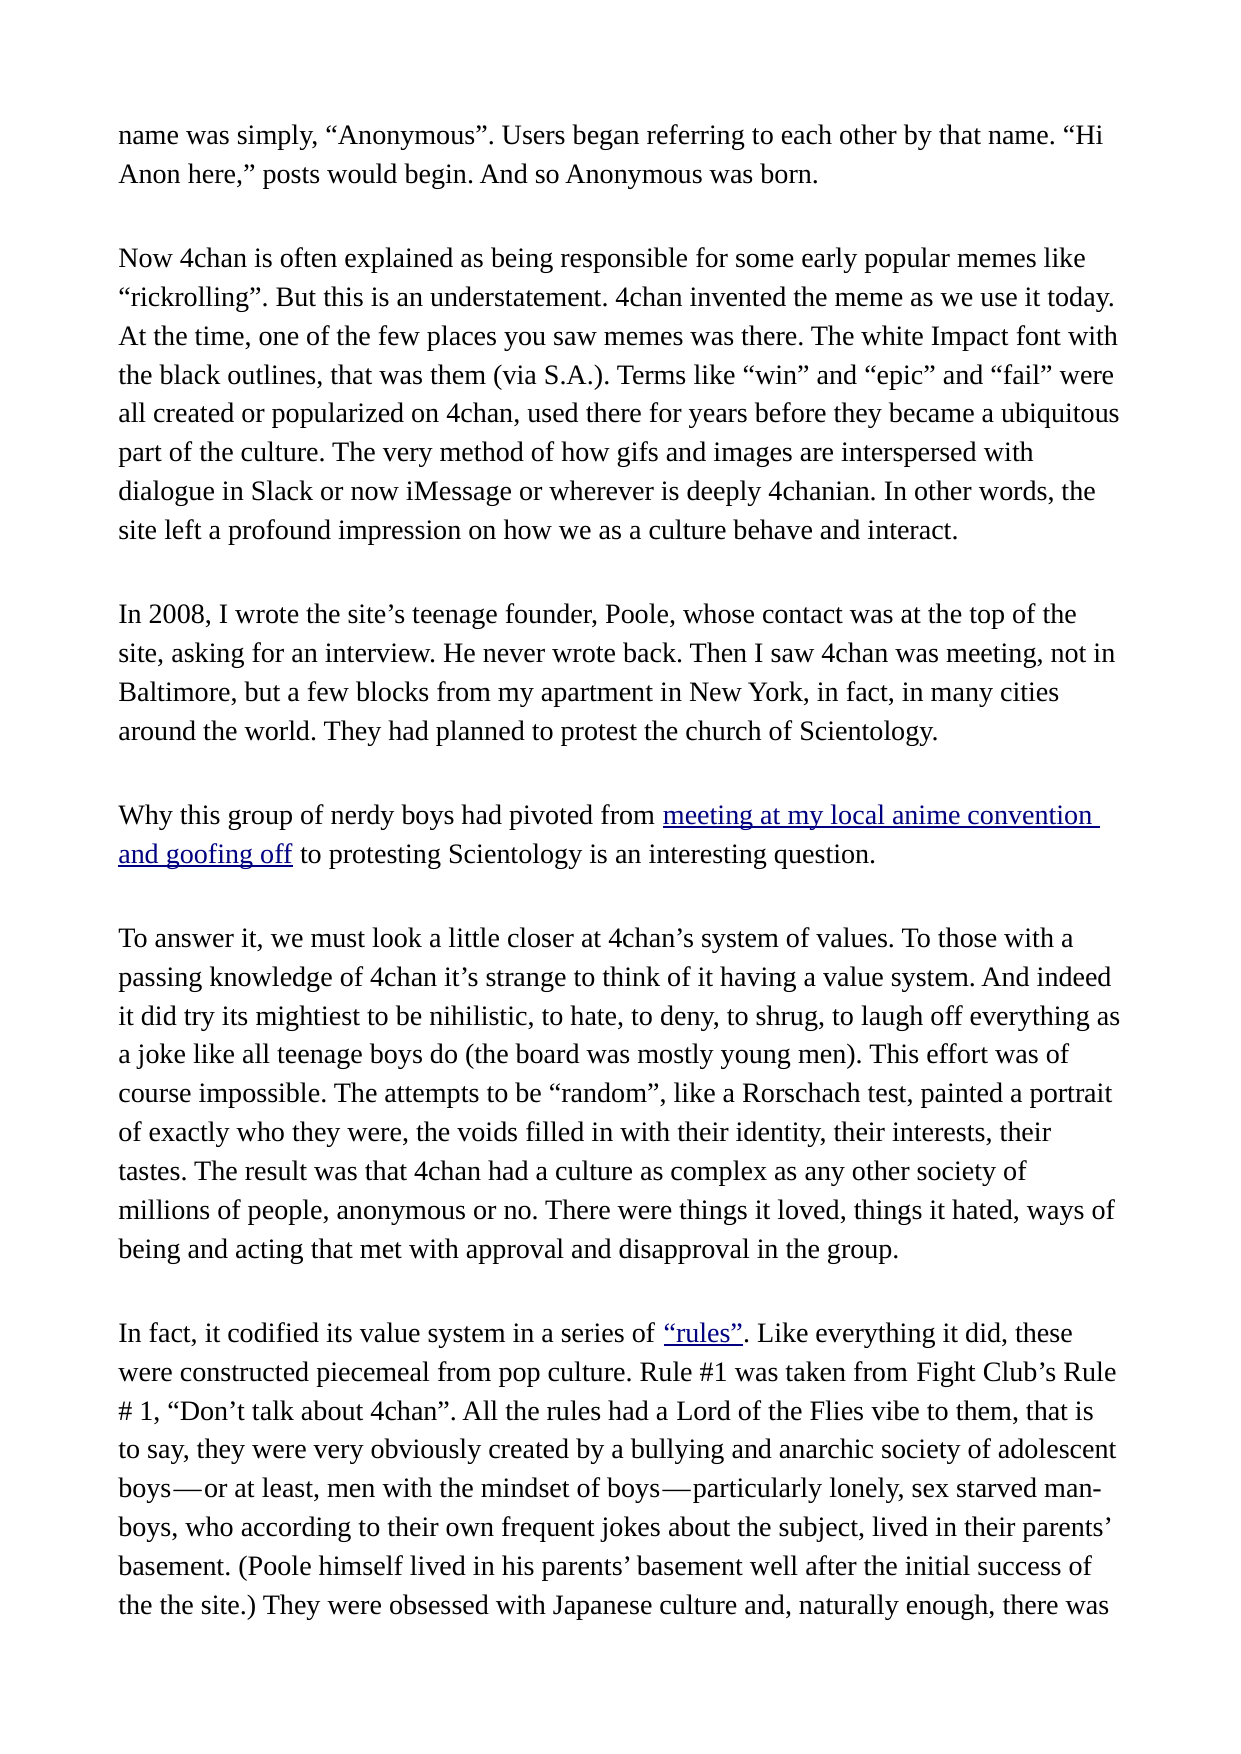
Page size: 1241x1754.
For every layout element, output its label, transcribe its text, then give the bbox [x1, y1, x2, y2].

text name was simply, “Anonymous”. Users began referring to each other by that name. “Hi Anon here,” posts would begin. And so Anonymous was born. [118, 118, 1122, 189]
text In 2008, I wrote the site’s teenage founder, Poole, whose contact was at the top of the site, asking for an interview. He never wrote back. Then I saw 4chan was meeting, not in Baltimore, but a few blocks from my apartment in New York, in fact, in many cities around the world. They had planned to protest the church of Scientology. [118, 597, 1122, 746]
text Why this group of nerdy boys had pivoted from meeting at my local anime convention and goofing off to protesting Scientology is an interesting question. [118, 798, 1122, 869]
text Now 4chan is often explained as being responsible for some early popular memes like “rickrolling”. But this is an understatement. 4chan invented the meme as we use it today. At the time, one of the few places you saw memes was there. The white Impact font with the black outlines, that was them (via S.A.). Terms like “win” and “epic” and “fail” were all created or popularized on 4chan, used there for years before they became a ubiquitous part of the culture. The very method of how gifs and images are interspersed with dialogue in Slack or now iMessage or wherever is deeply 4chanian. In other words, the site left a profound impression on how we as a culture behave and interact. [118, 241, 1122, 546]
text To answer it, we must look a little closer at 4chan’s system of values. To those with a passing knowledge of 4chan it’s strange to think of it having a value system. And indeed it did try its mightiest to be nihilistic, to hate, to deny, to shrug, to laugh off everything as a joke like all teenage boys do (the board was mostly young men). This effort was of course impossible. The attempts to be “random”, like a Rorschach test, painted a portrait of exactly who they were, the voids filled in with their identity, their interests, their tastes. The result was that 4chan had a culture as complex as any other society of millions of people, anonymous or no. There were things it loved, things it hated, ways of being and acting that met with approval and disapproval in the group. [118, 921, 1122, 1264]
text In fact, it codified its value system in a series of “rules”. Like everything it did, these were constructed piecemeal from pop culture. Rule #1 was taken from Fight Club’s Rule # 1, “Don’t talk about 4chan”. All the rules had a Lord of the Flies vibe to them, that is to say, they were very obviously created by a bullying and anarchic society of adolescent boys — or at least, men with the mindset of boys — particularly lonely, sex starved man-boys, who according to their own frequent jokes about the subject, lived in their parents’ basement. (Poole himself lived in his parents’ basement well after the initial success of the the site.) They were obsessed with Japanese culture and, naturally enough, there was [118, 1316, 1122, 1620]
